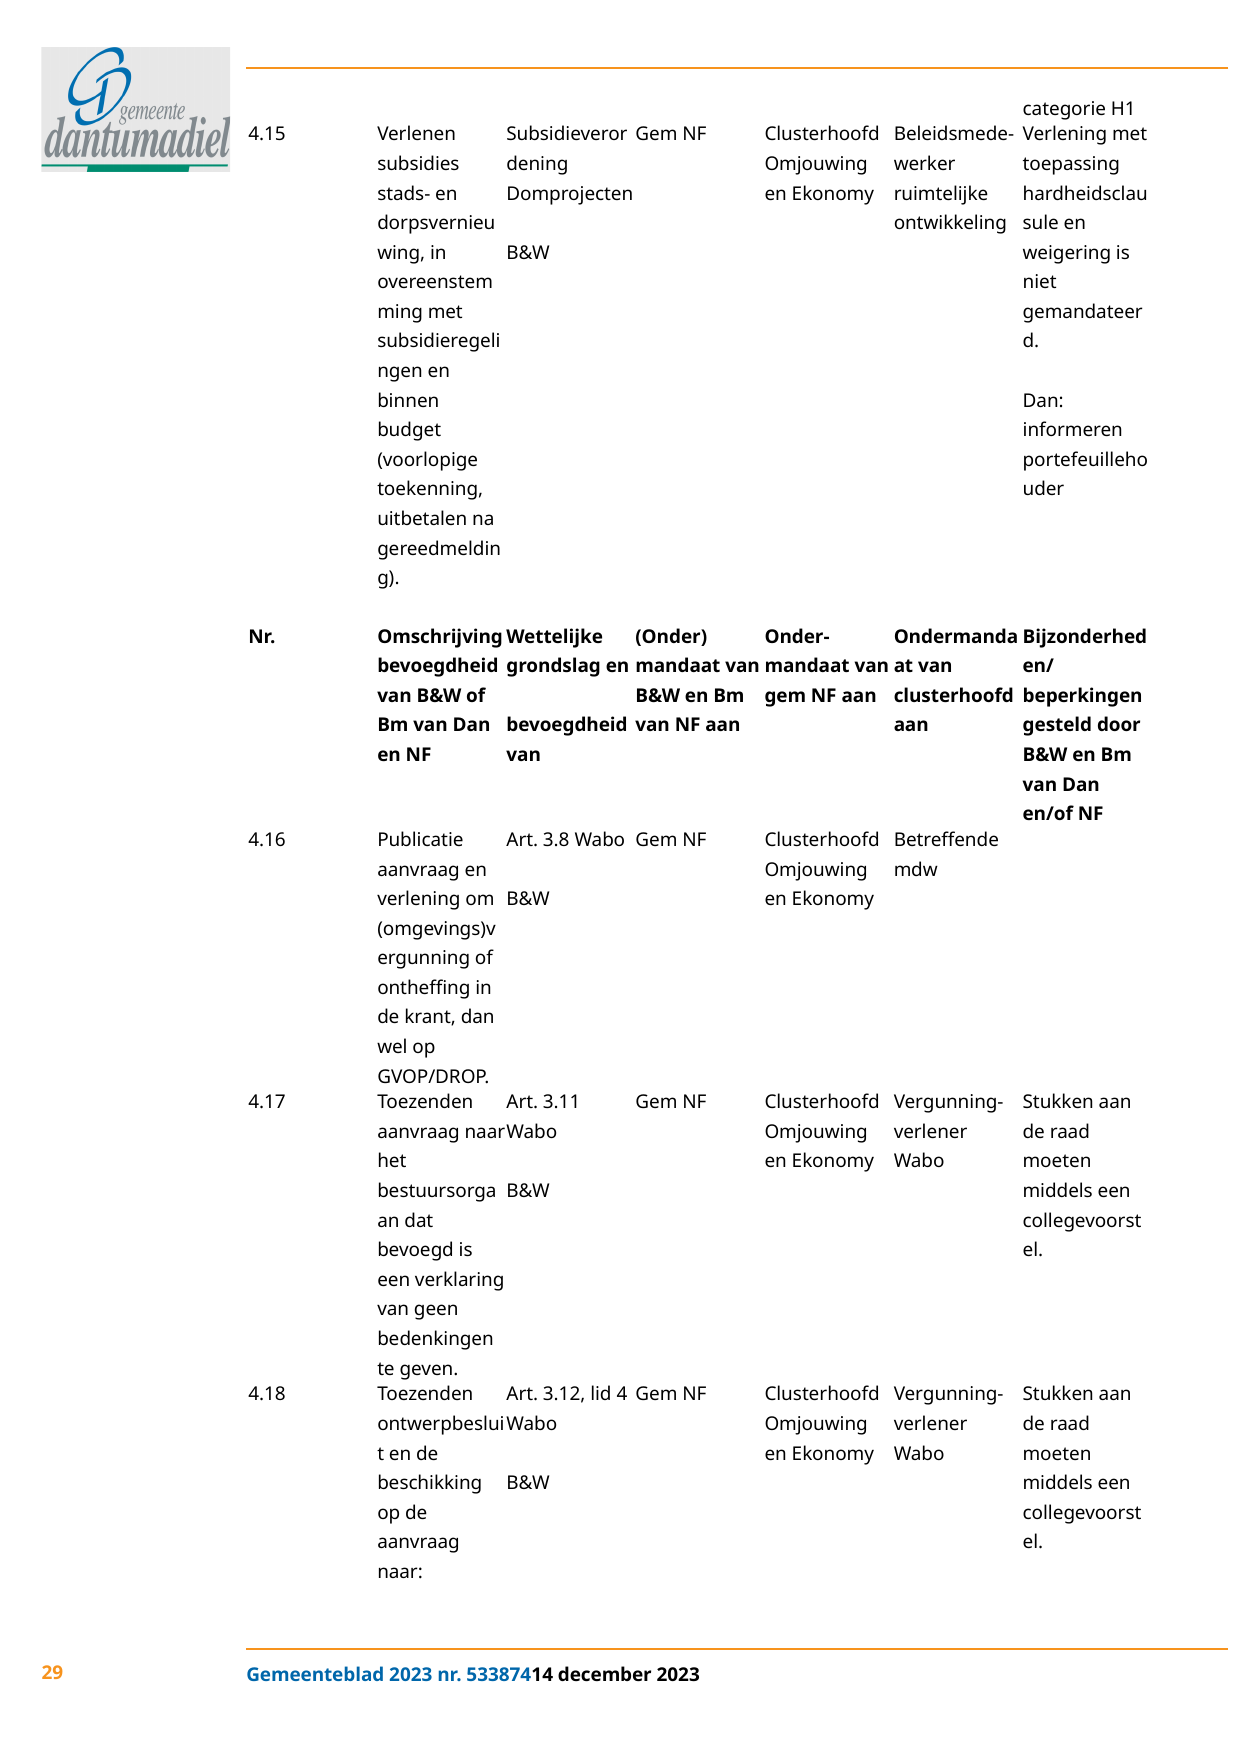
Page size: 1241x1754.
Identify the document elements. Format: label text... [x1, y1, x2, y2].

table_cell Toezenden ontwerpbesluit en de beschikking op de aanvraag naar: [377, 1381, 506, 1584]
table_cell Vergunning-verlener Wabo [894, 1089, 1022, 1381]
table_cell Gem NF [635, 1381, 764, 1584]
table_header Bijzonderheden/beperkingen gesteld door B&W en Bm van Dan en/of NF [1023, 623, 1152, 826]
table_cell Toezenden aanvraag naar het bestuursorgaan dat bevoegd is een verklaring van geen bedenkingen te geven. [377, 1089, 506, 1381]
picture [41, 47, 231, 172]
table_cell [377, 95, 506, 121]
table_cell Art. 3.11 Wabo B&W [506, 1089, 635, 1381]
table_cell Verlenen subsidies stads- en dorpsvernieuwing, in overeenstemming met subsidieregelingen en binnen budget (voorlopige toekenning, uitbetalen na gereedmelding). [377, 121, 506, 590]
table_header Onder-mandaat van gem NF aan [764, 623, 893, 826]
table_cell 4.17 [248, 1089, 377, 1381]
table_cell [248, 95, 377, 121]
table_cell Publicatie aanvraag en verlening om (omgevings)vergunning of ontheffing in de krant, dan wel op GVOP/DROP. [377, 826, 506, 1088]
table_cell Art. 3.8 Wabo B&W [506, 826, 635, 1088]
table_cell Gem NF [635, 1089, 764, 1381]
table_header Wettelijke grondslag en bevoegdheid van [506, 623, 635, 826]
table_cell 4.15 [248, 121, 377, 590]
table_header Omschrijving bevoegdheid van B&W of Bm van Dan en NF [377, 623, 506, 826]
table_cell Clusterhoofd Omjouwing en Ekonomy [764, 121, 893, 590]
table_cell Betreffende mdw [894, 826, 1022, 1088]
table_cell Gem NF [635, 826, 764, 1088]
table_header Nr. [248, 623, 377, 826]
table_cell Stukken aan de raad moeten middels een collegevoorstel. [1023, 1089, 1152, 1381]
table_cell [764, 95, 893, 121]
table_cell Verlening met toepassing hardheidsclausule en weigering is niet gemandateerd. Dan: informeren portefeuillehouder [1023, 121, 1152, 590]
table_header (Onder) mandaat van B&W en Bm van NF aan [635, 623, 764, 826]
table_cell Clusterhoofd Omjouwing en Ekonomy [764, 1381, 893, 1584]
table_cell [1023, 826, 1152, 1088]
table_cell [635, 95, 764, 121]
table_cell Subsidieverordening Domprojecten B&W [506, 121, 635, 590]
table_cell Vergunning-verlener Wabo [894, 1381, 1022, 1584]
table_cell Art. 3.12, lid 4 Wabo B&W [506, 1381, 635, 1584]
table_cell Beleidsmede-werker ruimtelijke ontwikkeling [894, 121, 1022, 590]
table_cell [894, 95, 1022, 121]
table_cell 4.16 [248, 826, 377, 1088]
table_cell Clusterhoofd Omjouwing en Ekonomy [764, 1089, 893, 1381]
table_cell [506, 95, 635, 121]
table_cell Clusterhoofd Omjouwing en Ekonomy [764, 826, 893, 1088]
table_cell 4.18 [248, 1381, 377, 1584]
table_cell Stukken aan de raad moeten middels een collegevoorstel. [1023, 1381, 1152, 1584]
table_header Ondermandaat van clusterhoofd aan [894, 623, 1022, 826]
table_cell Gem NF [635, 121, 764, 590]
table_cell categorie H1 [1023, 95, 1152, 121]
